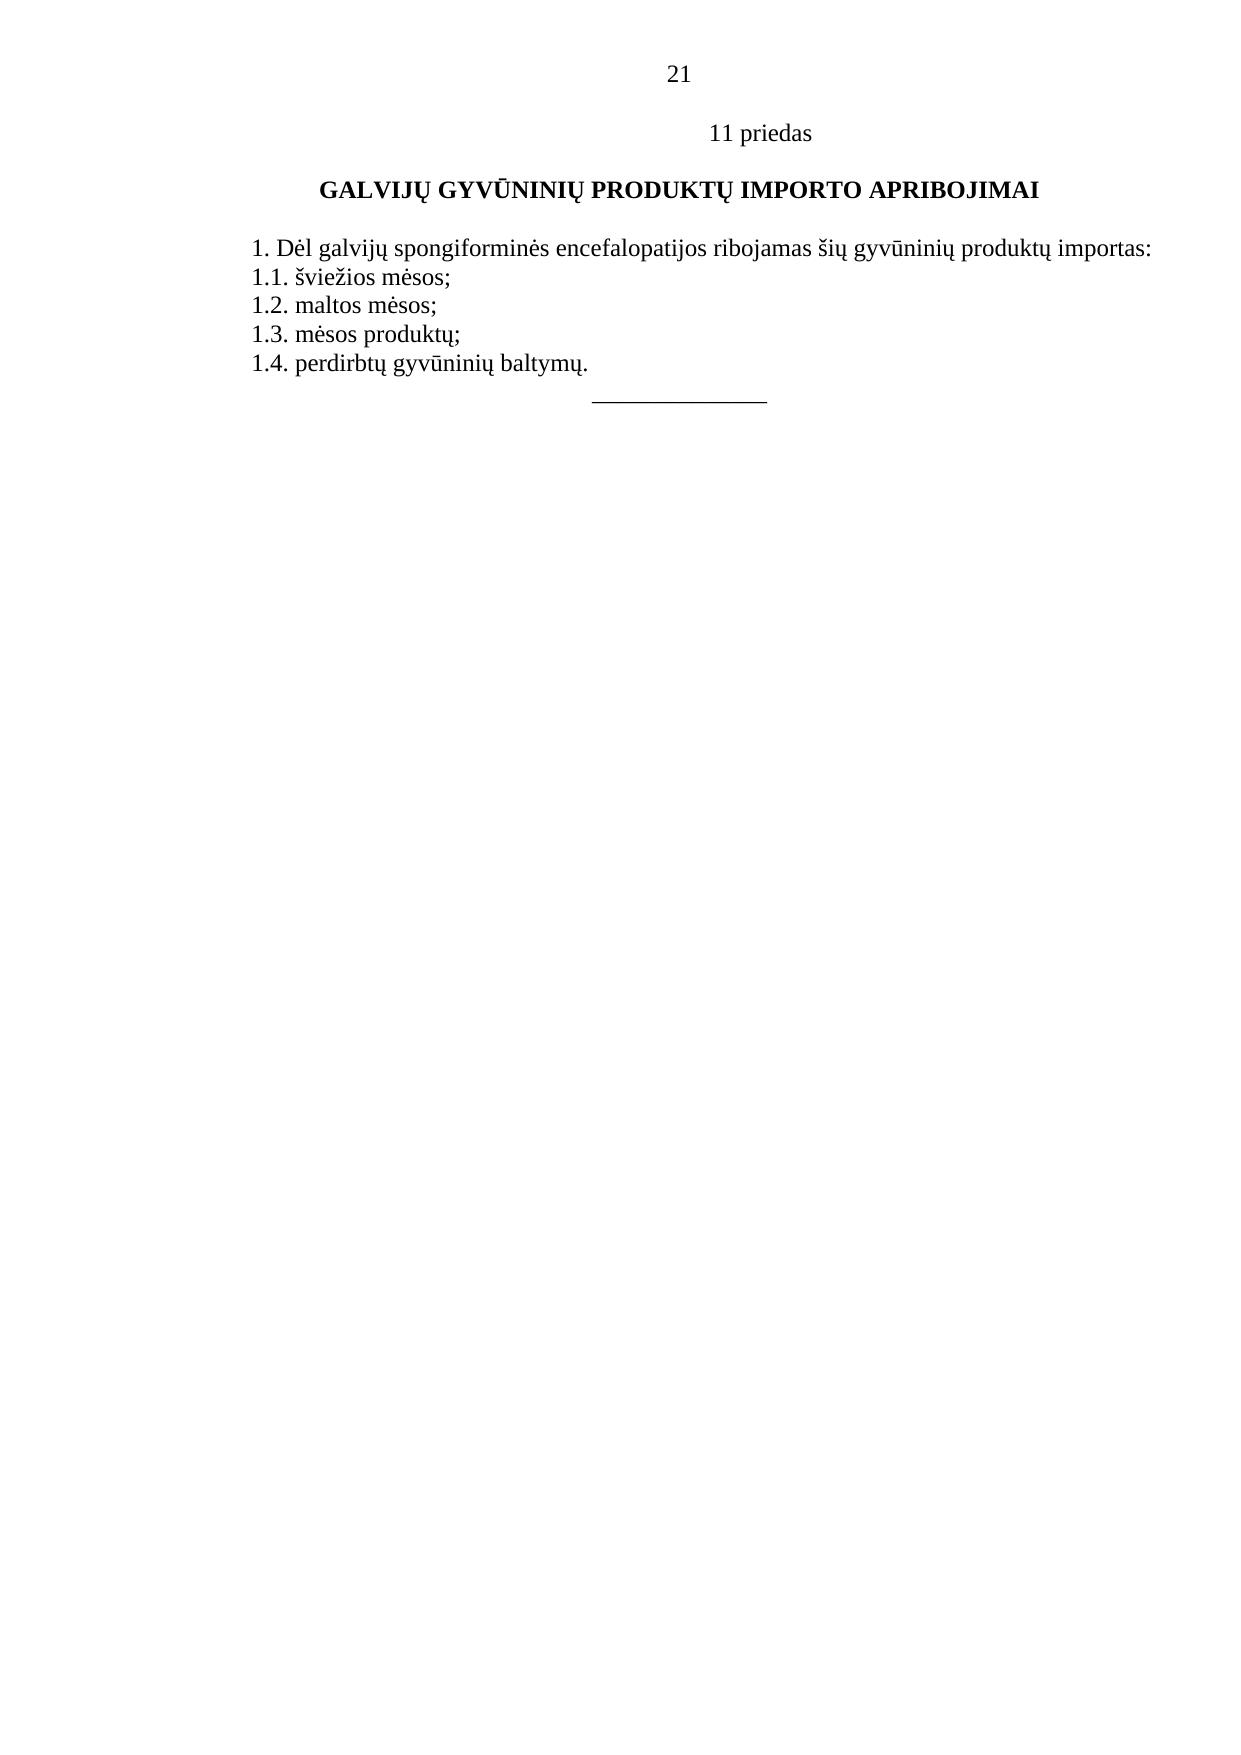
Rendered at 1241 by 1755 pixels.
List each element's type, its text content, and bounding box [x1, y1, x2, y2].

text GALVIJŲ GYVŪNINIŲ PRODUKTŲ IMPORTO APRIBOJIMAI [177, 176, 1181, 204]
text ______________ [177, 377, 1181, 406]
text 11 priedas [177, 118, 1181, 147]
text 1.1. šviežios mėsos; [177, 262, 1181, 291]
text 1. Dėl galvijų spongiforminės encefalopatijos ribojamas šių gyvūninių produktų importas: [177, 233, 1181, 262]
text 1.2. maltos mėsos; [177, 291, 1181, 319]
text 1.3. mėsos produktų; [177, 319, 1181, 348]
text 1.4. perdirbtų gyvūninių baltymų. [177, 348, 1181, 377]
